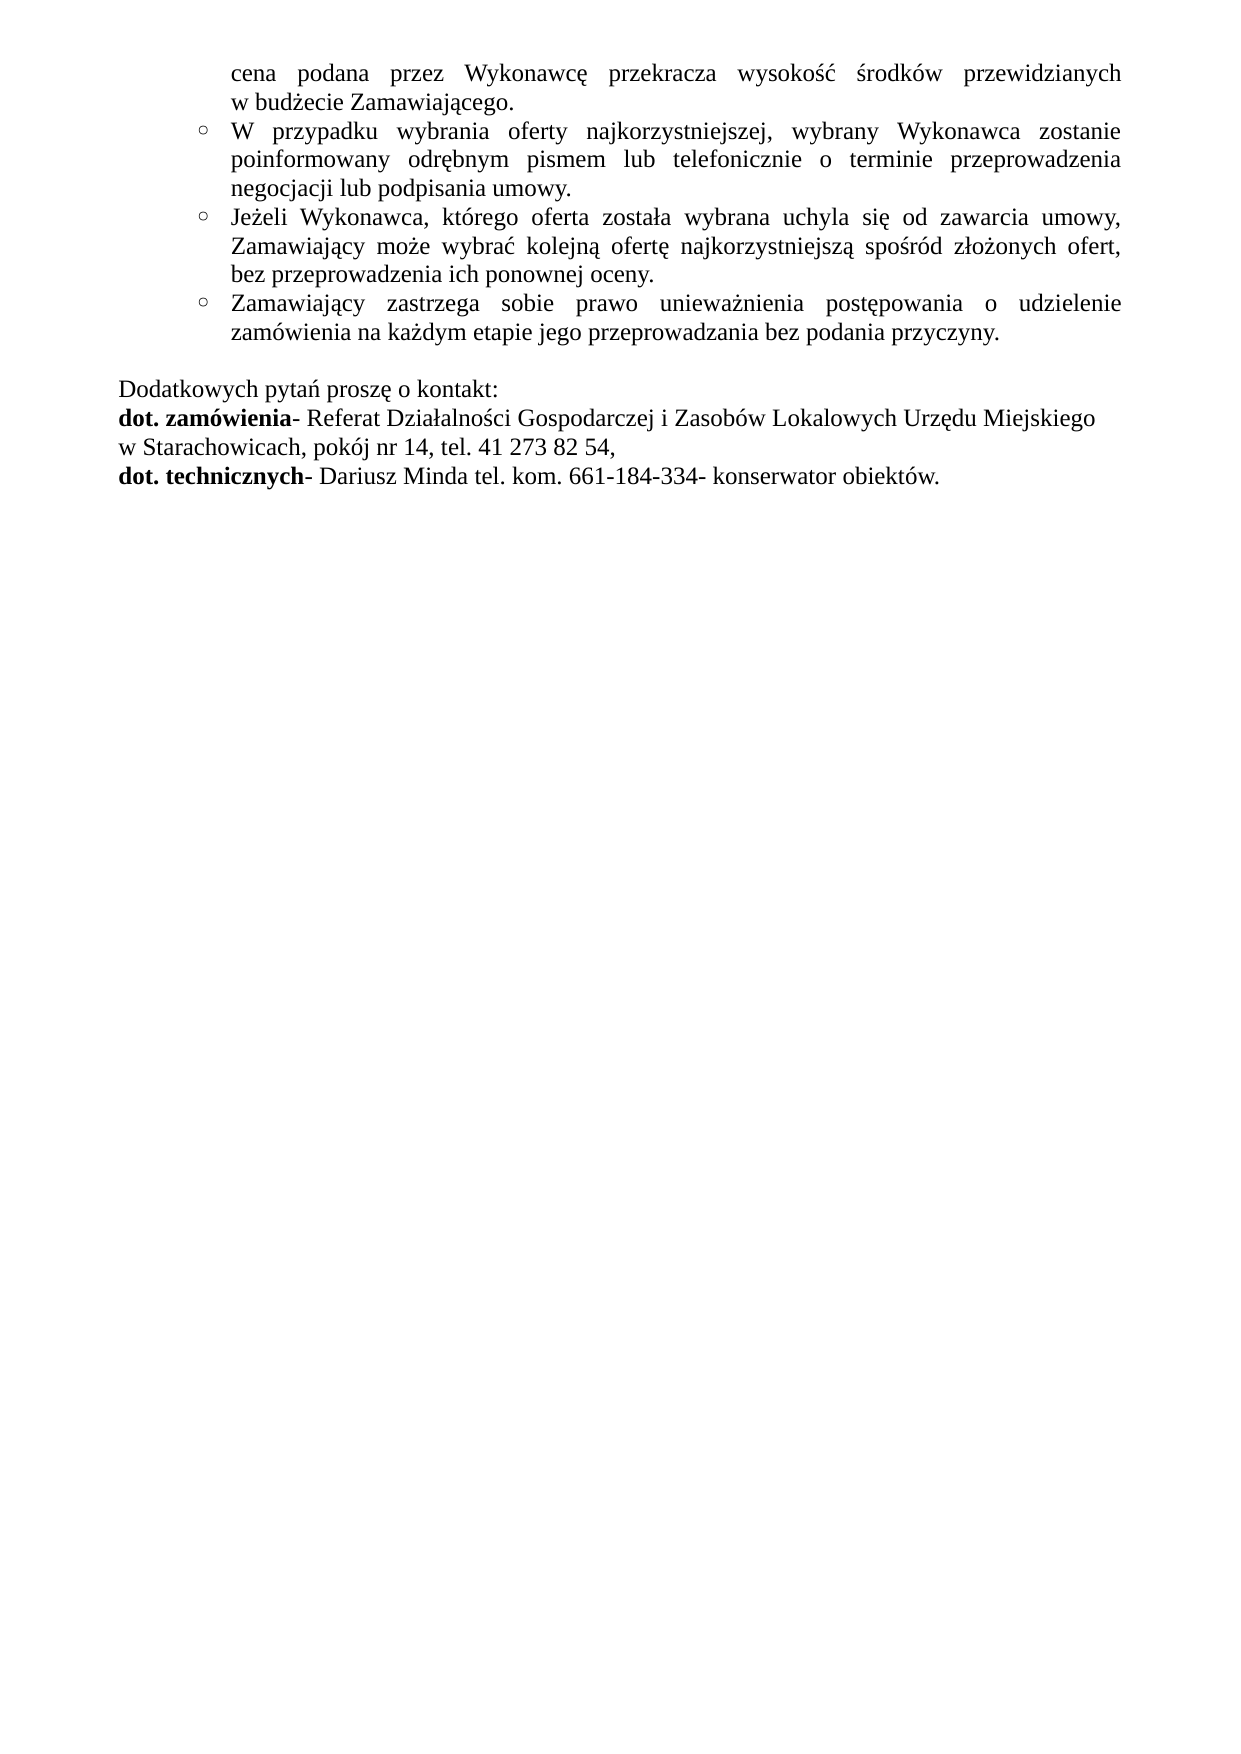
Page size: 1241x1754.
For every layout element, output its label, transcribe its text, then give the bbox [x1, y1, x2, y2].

list cena podana przez Wykonawcę przekracza wysokość środków przewidzianych w budżecie Zamawiającego. [193, 58, 1122, 116]
list Zamawiający zastrzega sobie prawo unieważnienia postępowania o udzielenie zamówienia na każdym etapie jego przeprowadzania bez podania przyczyny. [193, 288, 1122, 346]
list W przypadku wybrania oferty najkorzystniejszej, wybrany Wykonawca zostanie poinformowany odrębnym pismem lub telefonicznie o terminie przeprowadzenia negocjacji lub podpisania umowy. [193, 116, 1122, 202]
text dot. technicznych- Dariusz Minda tel. kom. 661-184-334- konserwator obiektów. [118, 461, 1122, 489]
text Dodatkowych pytań proszę o kontakt: dot. zamówienia- Referat Działalności Gospodarczej i Zasobów Lokalowych Urzędu Miejskiego w Starachowicach, pokój nr 14, tel. 41 273 82 54, [118, 374, 1122, 461]
list Jeżeli Wykonawca, którego oferta została wybrana uchyla się od zawarcia umowy, Zamawiający może wybrać kolejną ofertę najkorzystniejszą spośród złożonych ofert, bez przeprowadzenia ich ponownej oceny. [193, 202, 1122, 288]
